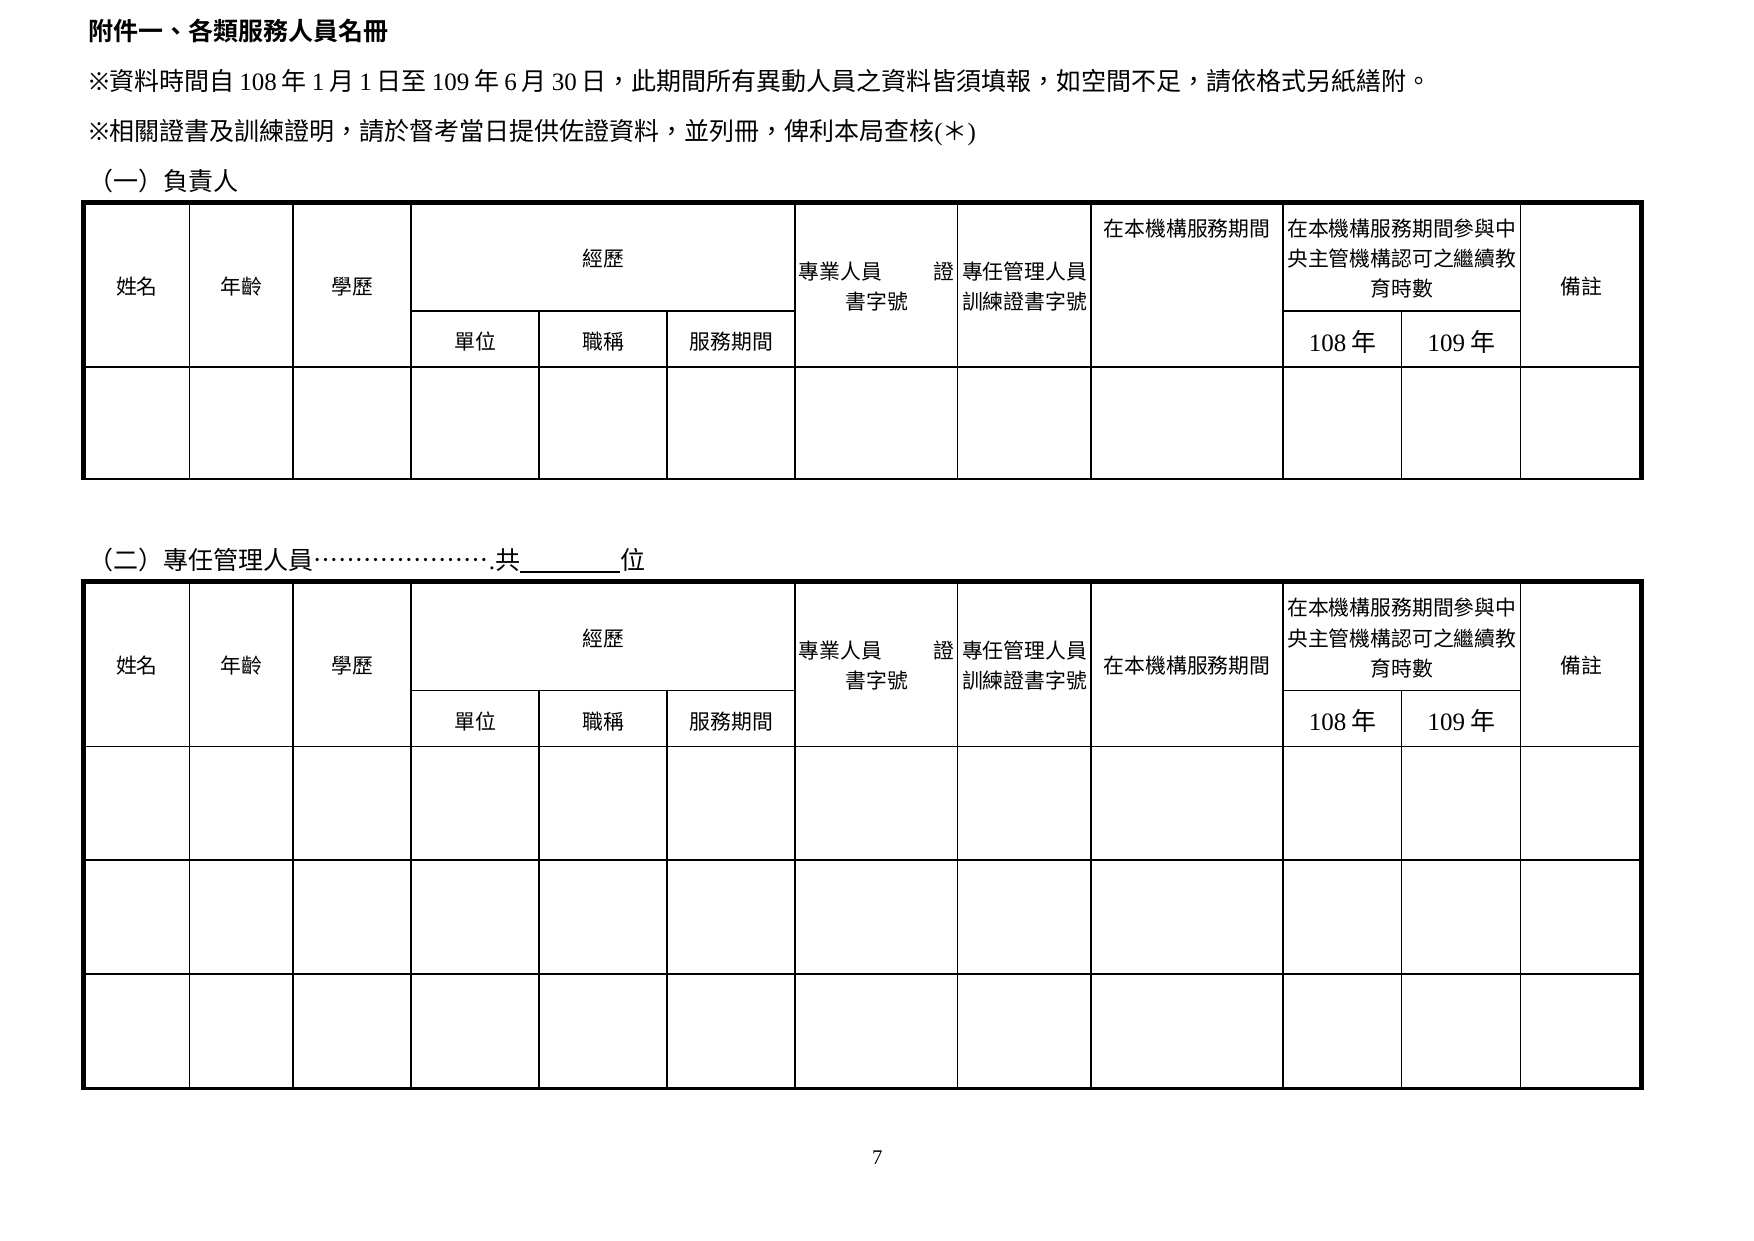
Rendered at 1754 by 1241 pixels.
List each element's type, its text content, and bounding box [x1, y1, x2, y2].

table_cell [412, 368, 538, 478]
table_header 在本機構服務期間參與中央主管機構認可之繼續教育時數 [1284, 205, 1520, 310]
table_cell [1521, 975, 1639, 1087]
table_cell [1092, 975, 1282, 1087]
table_header 在本機構服務期間 [1092, 205, 1282, 366]
table_header 在本機構服務期間參與中央主管機構認可之繼續教育時數 [1284, 584, 1520, 690]
table_header 經歷 [412, 584, 794, 690]
table_cell [1402, 975, 1520, 1087]
text 附件一、各類服務人員名冊 [89, 0, 1665, 50]
table_cell [294, 861, 410, 973]
table_cell [958, 861, 1090, 973]
table_header 姓名 [86, 584, 189, 746]
table_cell [796, 747, 957, 859]
table_cell [1284, 368, 1401, 478]
table_cell 108年 [1284, 312, 1401, 366]
table_cell 單位 [412, 312, 538, 366]
table_cell [796, 975, 957, 1087]
table_cell [86, 975, 189, 1087]
table_cell [540, 861, 666, 973]
table_cell 服務期間 [668, 691, 794, 746]
table_cell [1284, 861, 1401, 973]
table_cell [190, 368, 292, 478]
table_cell 109年 [1402, 691, 1520, 746]
table_cell [1284, 975, 1401, 1087]
table_header 專任管理人員 訓練證書字號 [958, 205, 1090, 366]
table_cell 單位 [412, 691, 538, 746]
table_cell [958, 368, 1090, 478]
table_cell [190, 747, 292, 859]
table_cell [796, 861, 957, 973]
table_header 備註 [1521, 205, 1639, 366]
table_cell 職稱 [540, 312, 666, 366]
table_cell [958, 975, 1090, 1087]
table_cell [412, 975, 538, 1087]
table_cell [1402, 861, 1520, 973]
table_header 在本機構服務期間 [1092, 584, 1282, 746]
table_header 年齡 [190, 205, 292, 366]
table_cell [86, 861, 189, 973]
table_cell [1402, 368, 1520, 478]
table_cell [1092, 747, 1282, 859]
table_cell [796, 368, 957, 478]
table_cell [540, 975, 666, 1087]
table_cell [190, 861, 292, 973]
table_header 學歷 [294, 205, 410, 366]
table_cell [1092, 368, 1282, 478]
table_cell [668, 747, 794, 859]
table_cell [1521, 368, 1639, 478]
table_cell [540, 368, 666, 478]
table_cell 109年 [1402, 312, 1520, 366]
table_cell 職稱 [540, 691, 666, 746]
text （二）專任管理人員………………….共 位 [89, 529, 1665, 579]
table_header 學歷 [294, 584, 410, 746]
table_cell [1402, 747, 1520, 859]
table_cell [1092, 861, 1282, 973]
table_cell [190, 975, 292, 1087]
text （一）負責人 [89, 150, 1665, 200]
table_cell [540, 747, 666, 859]
table_cell [668, 975, 794, 1087]
table_header 備註 [1521, 584, 1639, 746]
table_cell [294, 975, 410, 1087]
table_cell 服務期間 [668, 312, 794, 366]
table_cell [294, 747, 410, 859]
table_cell [412, 747, 538, 859]
table_cell [86, 368, 189, 478]
table_cell [86, 747, 189, 859]
table_cell [668, 861, 794, 973]
table_cell [412, 861, 538, 973]
table_cell 108年 [1284, 691, 1401, 746]
table_header 專任管理人員 訓練證書字號 [958, 584, 1090, 746]
table_cell [1521, 861, 1639, 973]
text ※相關證書及訓練證明，請於督考當日提供佐證資料，並列冊，俾利本局查核(＊) [89, 100, 1665, 150]
table_cell [294, 368, 410, 478]
table_cell [668, 368, 794, 478]
table_cell [1521, 747, 1639, 859]
table_cell [958, 747, 1090, 859]
text ※資料時間自108年1月1日至109年6月30日，此期間所有異動人員之資料皆須填報，如空間不足，請依格式另紙繕附。 [89, 50, 1665, 100]
table_header 專業人員 證書字號 [796, 205, 957, 366]
table_header 經歷 [412, 205, 794, 310]
table_header 專業人員 證書字號 [796, 584, 957, 746]
table_header 年齡 [190, 584, 292, 746]
table_header 姓名 [86, 205, 189, 366]
table_cell [1284, 747, 1401, 859]
